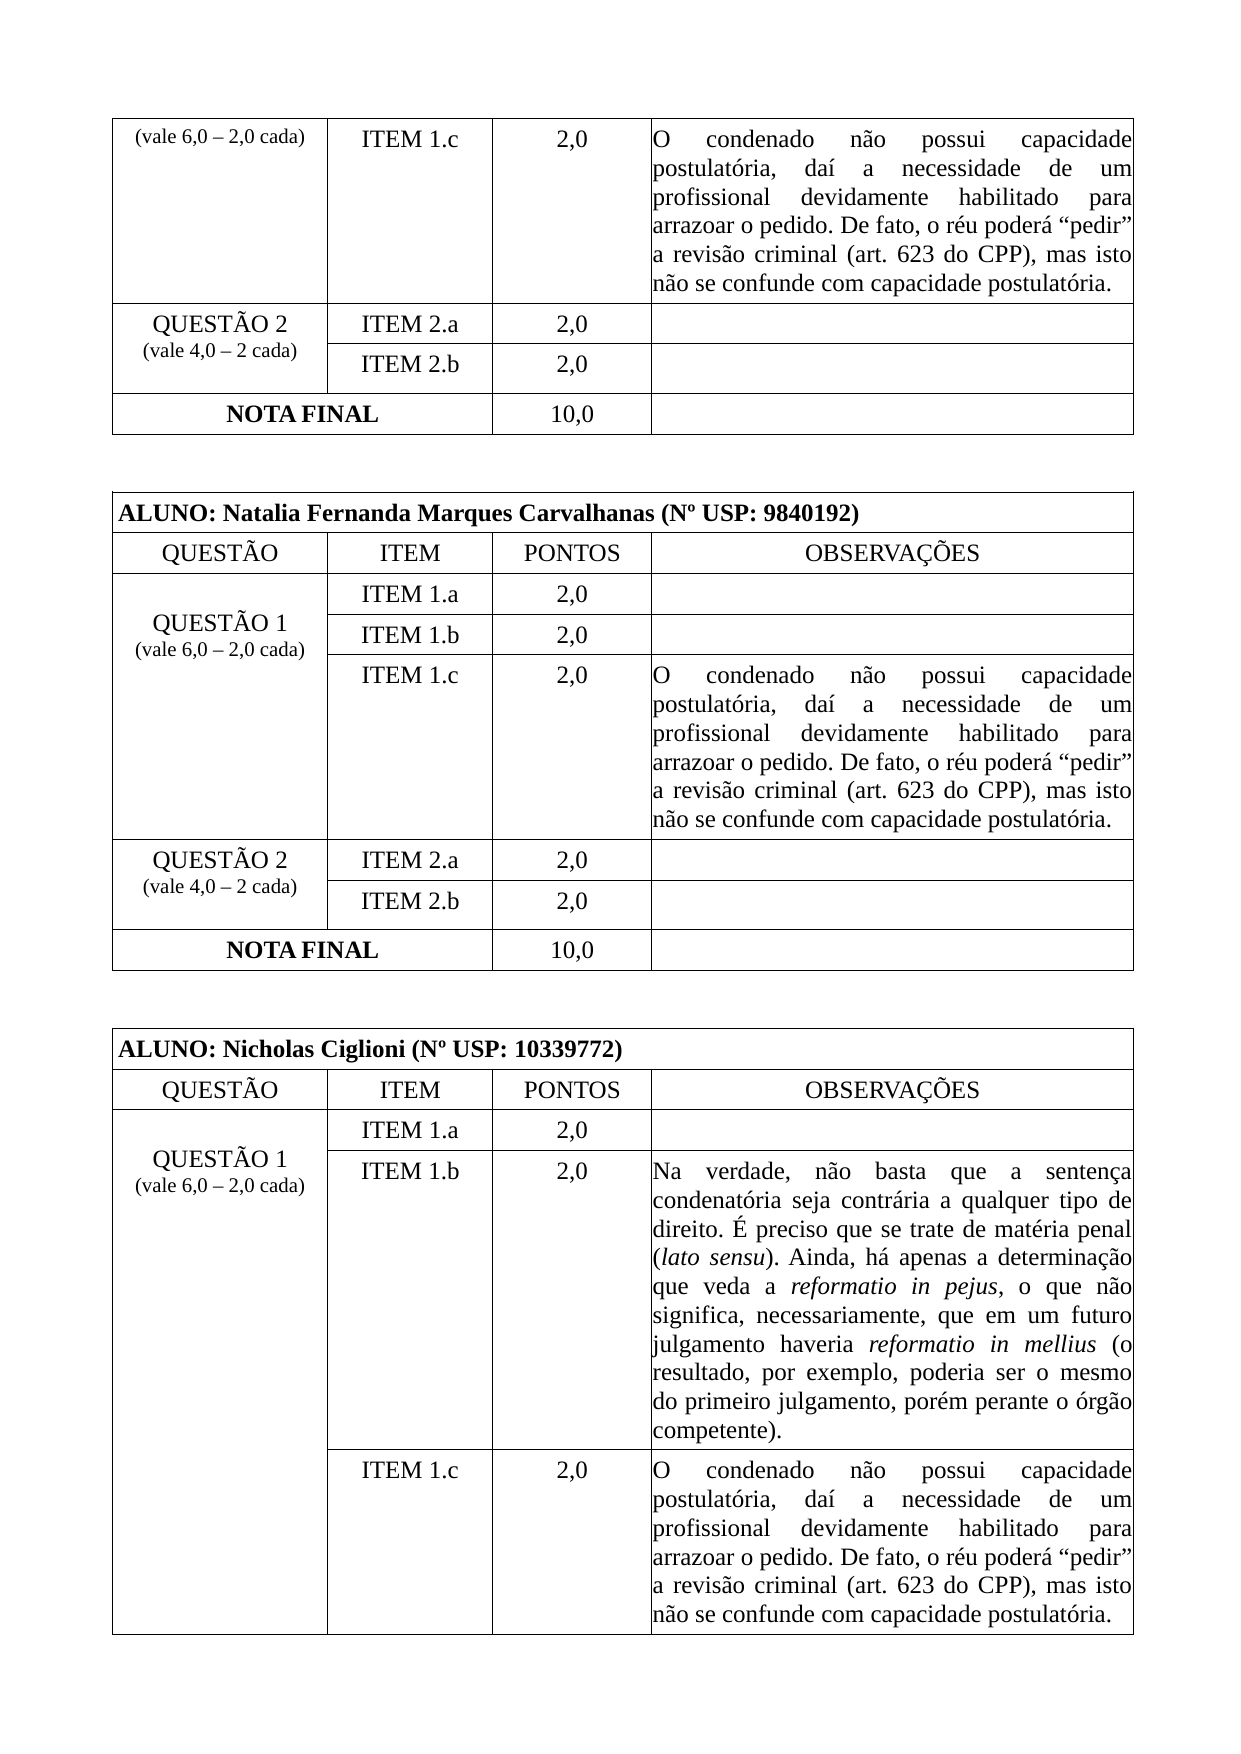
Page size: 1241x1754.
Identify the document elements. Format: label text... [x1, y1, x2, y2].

table_cell OBSERVAÇÕES [652, 1070, 1133, 1109]
table_cell 2,0 [493, 574, 651, 614]
table_cell NOTA FINAL [113, 394, 492, 433]
table_cell 2,0 [493, 615, 651, 654]
table_cell 2,0 [493, 655, 651, 839]
table_cell ITEM 1.b [328, 1151, 492, 1449]
table_cell 2,0 [493, 1110, 651, 1150]
table_cell [652, 344, 1133, 393]
table_cell Na verdade, não basta que a sentença condenatória seja contrária a qualquer tipo de direito. É preciso que se trate de matéria penal (lato sensu). Ainda, há apenas a determinação que veda a reformatio in pejus, o que não significa, necessariamente, que em um futuro julgamento haveria reformatio in mellius (o resultado, por exemplo, poderia ser o mesmo do primeiro julgamento, porém perante o órgão competente). [652, 1151, 1133, 1449]
table_cell PONTOS [493, 1070, 651, 1109]
table_cell [652, 304, 1133, 343]
table_cell [652, 881, 1133, 929]
table_cell QUESTÃO 1 (vale 6,0 – 2,0 cada) [113, 1110, 327, 1634]
table_cell ITEM 1.b [328, 615, 492, 654]
table_cell 2,0 [493, 1450, 651, 1634]
table_cell ITEM 1.c [328, 1450, 492, 1634]
table_cell 2,0 [493, 344, 651, 393]
table_cell QUESTÃO 2 (vale 4,0 – 2 cada) [113, 840, 327, 929]
table_header ALUNO: Natalia Fernanda Marques Carvalhanas (Nº USP: 9840192) [113, 493, 1133, 532]
table_cell O condenado não possui capacidade postulatória, daí a necessidade de um profissional devidamente habilitado para arrazoar o pedido. De fato, o réu poderá “pedir” a revisão criminal (art. 623 do CPP), mas isto não se confunde com capacidade postulatória. [652, 119, 1133, 303]
table_cell O condenado não possui capacidade postulatória, daí a necessidade de um profissional devidamente habilitado para arrazoar o pedido. De fato, o réu poderá “pedir” a revisão criminal (art. 623 do CPP), mas isto não se confunde com capacidade postulatória. [652, 655, 1133, 839]
table_cell [652, 840, 1133, 879]
table_cell O condenado não possui capacidade postulatória, daí a necessidade de um profissional devidamente habilitado para arrazoar o pedido. De fato, o réu poderá “pedir” a revisão criminal (art. 623 do CPP), mas isto não se confunde com capacidade postulatória. [652, 1450, 1133, 1634]
table_cell [652, 394, 1133, 433]
table_cell 10,0 [493, 394, 651, 433]
table_cell 2,0 [493, 304, 651, 343]
table_cell (vale 6,0 – 2,0 cada) [113, 119, 327, 303]
table_cell NOTA FINAL [113, 930, 492, 970]
table_cell ITEM [328, 533, 492, 573]
table_cell 2,0 [493, 119, 651, 303]
table_cell ITEM 2.a [328, 840, 492, 879]
table_cell QUESTÃO 1 (vale 6,0 – 2,0 cada) [113, 574, 327, 839]
table_cell QUESTÃO 2 (vale 4,0 – 2 cada) [113, 304, 327, 393]
table_cell ITEM 1.c [328, 119, 492, 303]
table_cell ITEM 2.a [328, 304, 492, 343]
table_cell ITEM 1.a [328, 574, 492, 614]
table_cell ITEM 1.c [328, 655, 492, 839]
table_cell ITEM [328, 1070, 492, 1109]
table_cell 2,0 [493, 881, 651, 929]
table_cell QUESTÃO [113, 1070, 327, 1109]
table_cell 2,0 [493, 840, 651, 879]
table_cell [652, 574, 1133, 614]
table_cell 2,0 [493, 1151, 651, 1449]
table_header ALUNO: Nicholas Ciglioni (Nº USP: 10339772) [113, 1029, 1133, 1068]
table_cell [652, 615, 1133, 654]
table_cell PONTOS [493, 533, 651, 573]
table_cell QUESTÃO [113, 533, 327, 573]
table_cell ITEM 1.a [328, 1110, 492, 1150]
table_cell 10,0 [493, 930, 651, 970]
table_cell ITEM 2.b [328, 344, 492, 393]
table_cell [652, 1110, 1133, 1150]
table_cell OBSERVAÇÕES [652, 533, 1133, 573]
table_cell [652, 930, 1133, 970]
table_cell ITEM 2.b [328, 881, 492, 929]
